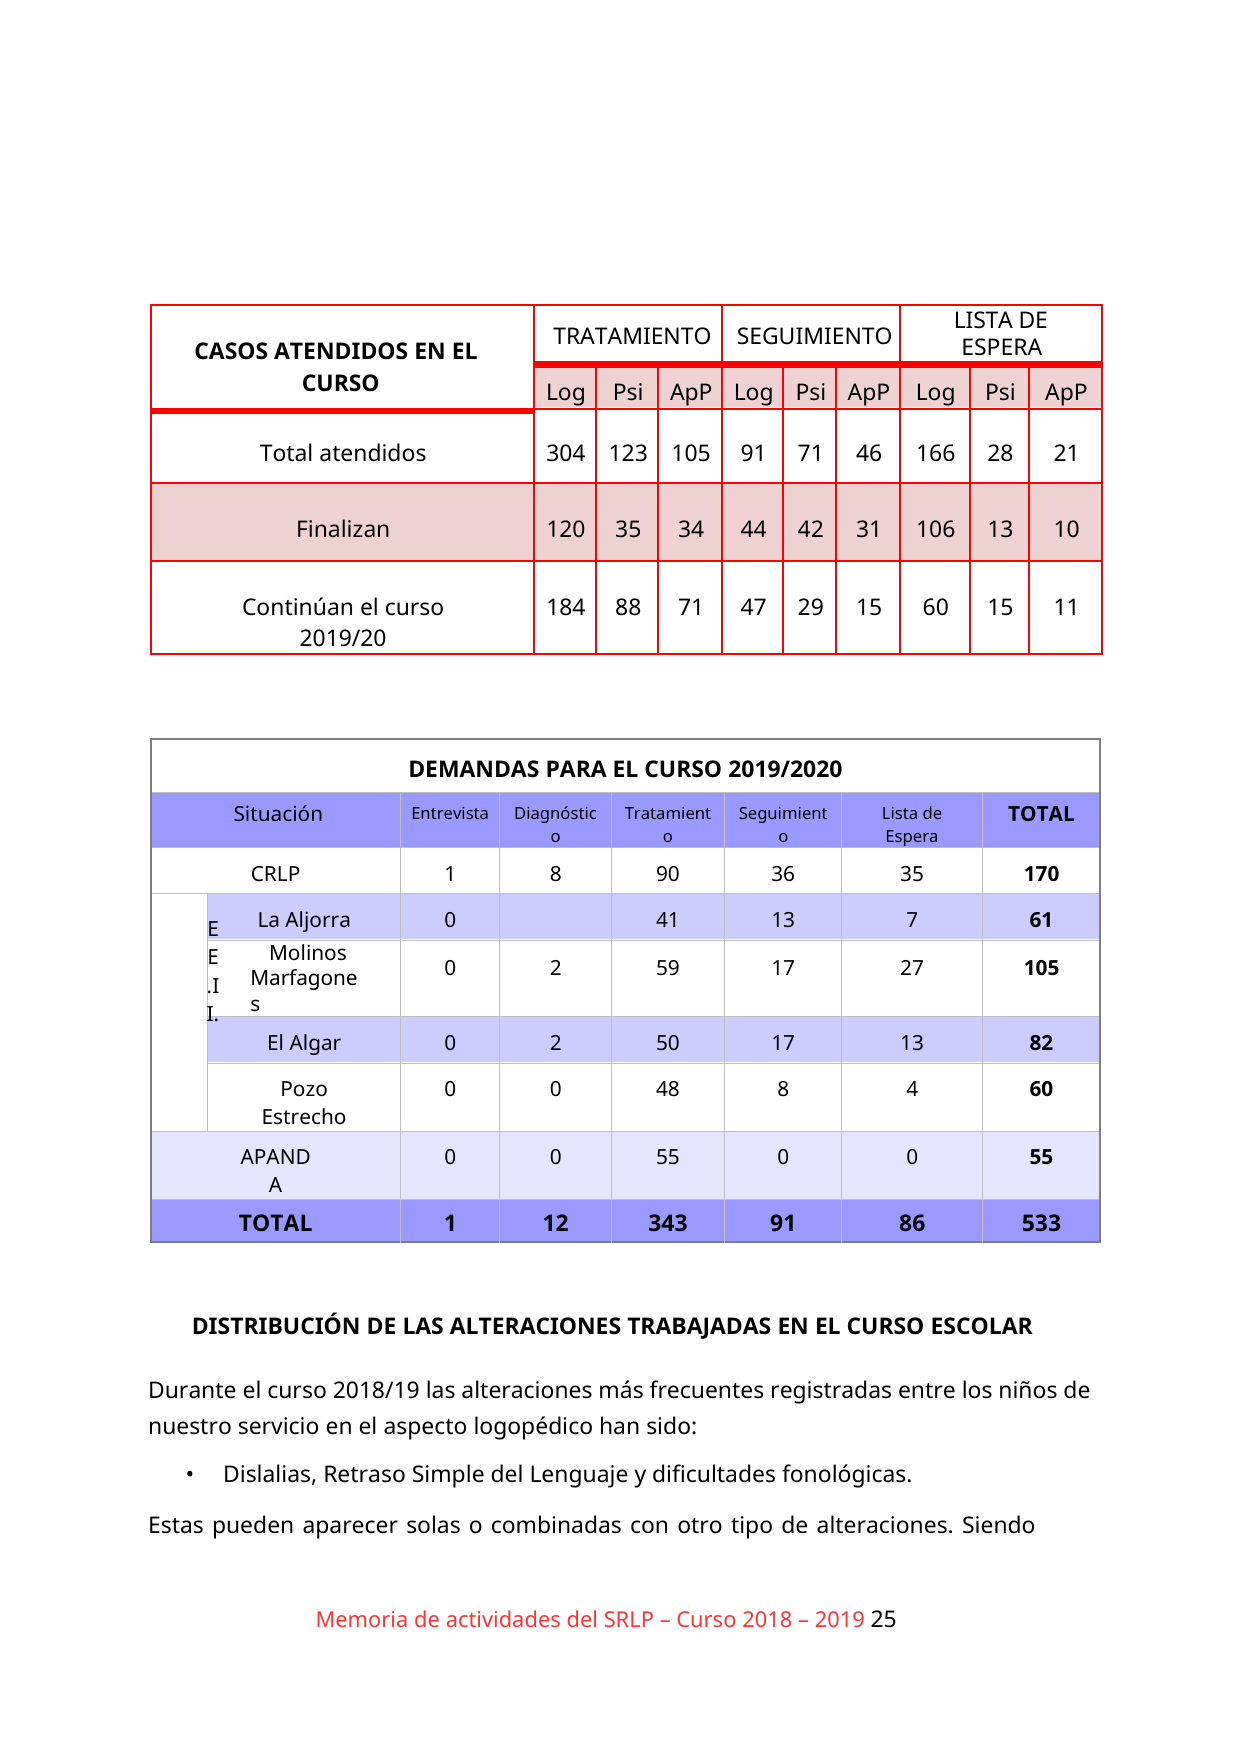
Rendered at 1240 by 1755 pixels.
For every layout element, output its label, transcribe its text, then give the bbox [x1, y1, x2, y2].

table_cell 2 [500, 1017, 611, 1062]
table_cell 0 [500, 1132, 611, 1199]
table_cell 55 [983, 1132, 1099, 1199]
table_cell ApP [837, 368, 899, 407]
table_cell 1 [401, 848, 499, 893]
table_cell 31 [837, 484, 899, 560]
table_cell 71 [659, 562, 721, 653]
table_header DEMANDAS PARA EL CURSO 2019/2020 [152, 740, 1099, 792]
table_cell Molinos Marfagones [208, 941, 400, 1016]
table_cell 13 [725, 894, 841, 939]
table_header CASOS ATENDIDOS EN EL CURSO [152, 306, 533, 407]
text Estas pueden aparecer solas o combinadas con otro tipo de alteraciones. Siendo [148, 1509, 1147, 1540]
table_cell 35 [597, 484, 657, 560]
table_cell 0 [401, 894, 499, 939]
table_cell El Algar [208, 1017, 400, 1062]
table_cell 21 [1030, 410, 1101, 482]
table_cell Seguimiento [725, 793, 841, 847]
table_cell 0 [401, 1017, 499, 1062]
table_header SEGUIMIENTO [723, 306, 899, 361]
table_cell 10 [1030, 484, 1101, 560]
table_cell 27 [842, 941, 982, 1016]
table_cell 105 [983, 941, 1099, 1016]
table_cell 34 [659, 484, 721, 560]
table_cell 7 [842, 894, 982, 939]
table_cell 50 [612, 1017, 724, 1062]
table_cell ApP [659, 368, 721, 407]
table_cell Log [901, 368, 969, 407]
table_cell 1 [401, 1200, 499, 1241]
table_cell 13 [842, 1017, 982, 1062]
table_cell 0 [725, 1132, 841, 1199]
table_cell 184 [535, 562, 595, 653]
table_cell Total atendidos [152, 414, 533, 482]
table_cell 0 [401, 941, 499, 1016]
table_cell 166 [901, 410, 969, 482]
table_cell 42 [784, 484, 835, 560]
table_cell La Aljorra [208, 894, 400, 939]
table_cell 304 [535, 410, 595, 482]
table_cell 71 [784, 410, 835, 482]
table_cell Tratamiento [612, 793, 724, 847]
table_cell Finalizan [152, 484, 533, 560]
table_cell 123 [597, 410, 657, 482]
table_cell 48 [612, 1064, 724, 1131]
table_cell 343 [612, 1200, 724, 1241]
table_cell Psi [597, 368, 657, 407]
table_cell 55 [612, 1132, 724, 1199]
list Dislalias, Retraso Simple del Lenguaje y dificultades fonológicas. [185, 1458, 1160, 1489]
table_cell Log [535, 368, 595, 407]
table_cell Pozo Estrecho [208, 1064, 400, 1131]
text Durante el curso 2018/19 las alteraciones más frecuentes registradas entre los niños de nuestro servicio en el aspecto logopédico han sido: [148, 1374, 1121, 1441]
table_cell 17 [725, 1017, 841, 1062]
table_cell 59 [612, 941, 724, 1016]
table_cell 106 [901, 484, 969, 560]
table_cell 61 [983, 894, 1099, 939]
table_cell 0 [500, 1064, 611, 1131]
table_cell 12 [500, 1200, 611, 1241]
table_cell 120 [535, 484, 595, 560]
table_cell EE.II. [152, 894, 207, 1131]
table_cell 4 [842, 1064, 982, 1131]
table_cell 15 [837, 562, 899, 653]
table_cell 44 [723, 484, 782, 560]
table_cell 11 [1030, 562, 1101, 653]
table_cell 17 [725, 941, 841, 1016]
table_cell Psi [784, 368, 835, 407]
table_cell 28 [971, 410, 1028, 482]
table_cell Continúan el curso 2019/20 [152, 562, 533, 653]
table_cell 90 [612, 848, 724, 893]
table_cell Diagnóstico [500, 793, 611, 847]
table_cell TOTAL [152, 1200, 400, 1241]
table_cell TOTAL [983, 793, 1099, 847]
table_cell 8 [725, 1064, 841, 1131]
table_cell 2 [500, 941, 611, 1016]
table_cell APANDA [152, 1132, 400, 1199]
table_cell 8 [500, 848, 611, 893]
table_cell 82 [983, 1017, 1099, 1062]
table_cell 91 [725, 1200, 841, 1241]
table_cell 60 [901, 562, 969, 653]
table_cell 15 [971, 562, 1028, 653]
table_cell 13 [971, 484, 1028, 560]
table_cell Psi [971, 368, 1028, 407]
table_cell 170 [983, 848, 1099, 893]
table_cell [500, 894, 611, 939]
table_cell ApP [1030, 368, 1101, 407]
table_cell Situación [152, 793, 400, 847]
table_cell 41 [612, 894, 724, 939]
table_cell 86 [842, 1200, 982, 1241]
table_cell Entrevista [401, 793, 499, 847]
table_cell 0 [842, 1132, 982, 1199]
table_cell 0 [401, 1064, 499, 1131]
table_cell Lista de Espera [842, 793, 982, 847]
table_cell 91 [723, 410, 782, 482]
table_cell 0 [401, 1132, 499, 1199]
table_cell CRLP [152, 848, 400, 893]
table_cell 60 [983, 1064, 1099, 1131]
subtitle DISTRIBUCIÓN DE LAS ALTERACIONES TRABAJADAS EN EL CURSO ESCOLAR [192, 1310, 1160, 1341]
table_cell 35 [842, 848, 982, 893]
table_cell 105 [659, 410, 721, 482]
table_header TRATAMIENTO [535, 306, 721, 361]
table_cell 533 [983, 1200, 1099, 1241]
table_cell 36 [725, 848, 841, 893]
table_cell 88 [597, 562, 657, 653]
table_cell 47 [723, 562, 782, 653]
table_cell 46 [837, 410, 899, 482]
table_header LISTA DE ESPERA [901, 306, 1101, 361]
table_cell Log [723, 368, 782, 407]
table_cell 29 [784, 562, 835, 653]
